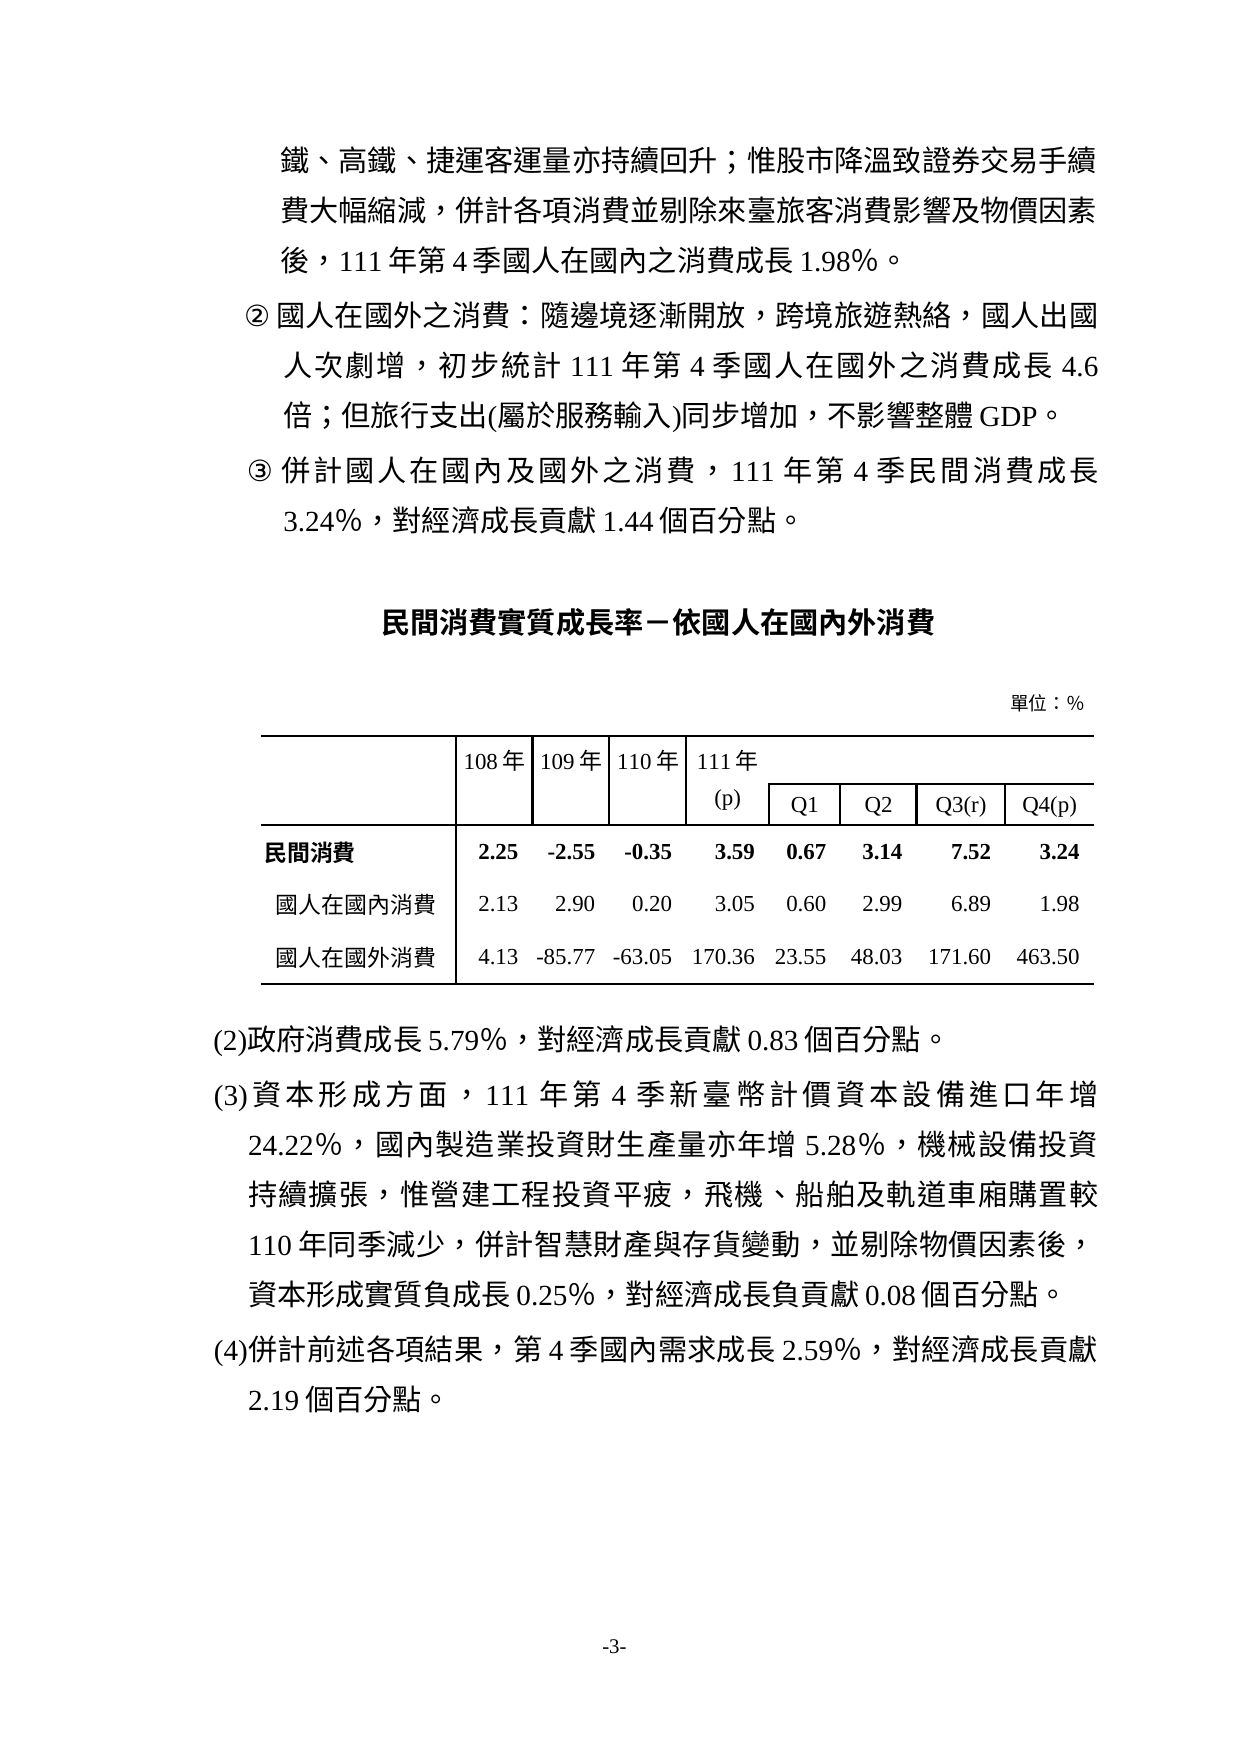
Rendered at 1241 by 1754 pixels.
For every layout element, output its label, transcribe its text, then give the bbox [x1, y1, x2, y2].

table_cell 6.89 [916, 877, 1005, 930]
table_cell Q3(r) [918, 785, 1004, 824]
table_cell 110年 [610, 737, 685, 782]
table_cell 3.59 [686, 826, 769, 877]
table_header [703, 669, 787, 735]
table_cell 111年 [687, 737, 769, 782]
table_cell [840, 737, 916, 782]
table_cell 0.60 [769, 877, 840, 930]
table_cell -85.77 [533, 930, 609, 983]
table_cell 3.24 [1005, 826, 1094, 877]
table_cell 23.55 [769, 930, 840, 983]
table_cell 463.50 [1005, 930, 1094, 983]
table_header [787, 669, 885, 735]
table_cell 108年 [457, 737, 531, 782]
text 鐵、高鐵、捷運客運量亦持續回升；惟股市降溫致證券交易手續費大幅縮減，併計各項消費並剔除來臺旅客消費影響及物價因素後，111年第4季國人在國內之消費成長1.98％。 [236, 130, 1098, 280]
table_cell [916, 737, 1005, 782]
table_header [261, 669, 456, 735]
text ②國人在國外之消費：隨邊境逐漸開放，跨境旅遊熱絡，國人出國人次劇增，初步統計111年第4季國人在國外之消費成長4.6倍；但旅行支出(屬於服務輸入)同步增加，不影響整體GDP。 [236, 285, 1098, 435]
table_cell 3.14 [840, 826, 916, 877]
text 民間消費實質成長率－依國人在國內外消費 [130, 600, 1098, 642]
table_cell 民間消費 [261, 826, 455, 877]
table_cell -2.55 [533, 826, 609, 877]
table_cell 國人在國內消費 [261, 877, 455, 930]
table_cell 2.25 [457, 826, 532, 877]
table_cell [534, 783, 608, 824]
table_cell Q2 [841, 785, 915, 824]
table_header 單位：％ [885, 669, 1088, 735]
table_cell -0.35 [609, 826, 686, 877]
table_header [456, 669, 540, 735]
table_cell 2.13 [457, 877, 532, 930]
table_cell [457, 783, 531, 824]
table_cell 170.36 [686, 930, 769, 983]
table_cell 4.13 [457, 930, 532, 983]
text (3)資本形成方面，111年第4季新臺幣計價資本設備進口年增24.22％，國內製造業投資財生產量亦年增5.28％，機械設備投資持續擴張，惟營建工程投資平疲，飛機、船舶及軌道車廂購置較110年同季減少，併計智慧財產與存貨變動，並剔除物價因素後，資本形成實質負成長0.25％，對經濟成長負貢獻0.08個百分點。 [214, 1064, 1098, 1314]
table_cell -63.05 [609, 930, 686, 983]
table_cell [769, 737, 840, 782]
table_cell [610, 783, 685, 824]
table_cell 2.99 [840, 877, 916, 930]
table_cell 171.60 [916, 930, 1005, 983]
table_cell 1.98 [1005, 877, 1094, 930]
table_cell 7.52 [916, 826, 1005, 877]
table_cell 0.67 [769, 826, 840, 877]
table_cell [1005, 737, 1094, 782]
table_cell 國人在國外消費 [261, 930, 455, 983]
table_cell 109年 [534, 737, 608, 782]
table_cell [261, 737, 455, 824]
table_header [1088, 669, 1094, 735]
table_cell 0.20 [609, 877, 686, 930]
text (4)併計前述各項結果，第4季國內需求成長2.59％，對經濟成長貢獻2.19個百分點。 [214, 1319, 1098, 1419]
text (2)政府消費成長5.79％，對經濟成長貢獻0.83個百分點。 [213, 1009, 1098, 1059]
table_cell 3.05 [686, 877, 769, 930]
table_cell (p) [687, 783, 768, 824]
table_header [625, 669, 702, 735]
table_cell 48.03 [840, 930, 916, 983]
table_cell 2.90 [533, 877, 609, 930]
table_cell Q1 [770, 785, 839, 824]
table_cell Q4(p) [1006, 785, 1094, 824]
table_header [540, 669, 625, 735]
text ③併計國人在國內及國外之消費，111年第4季民間消費成長3.24％，對經濟成長貢獻1.44個百分點。 [236, 440, 1098, 540]
